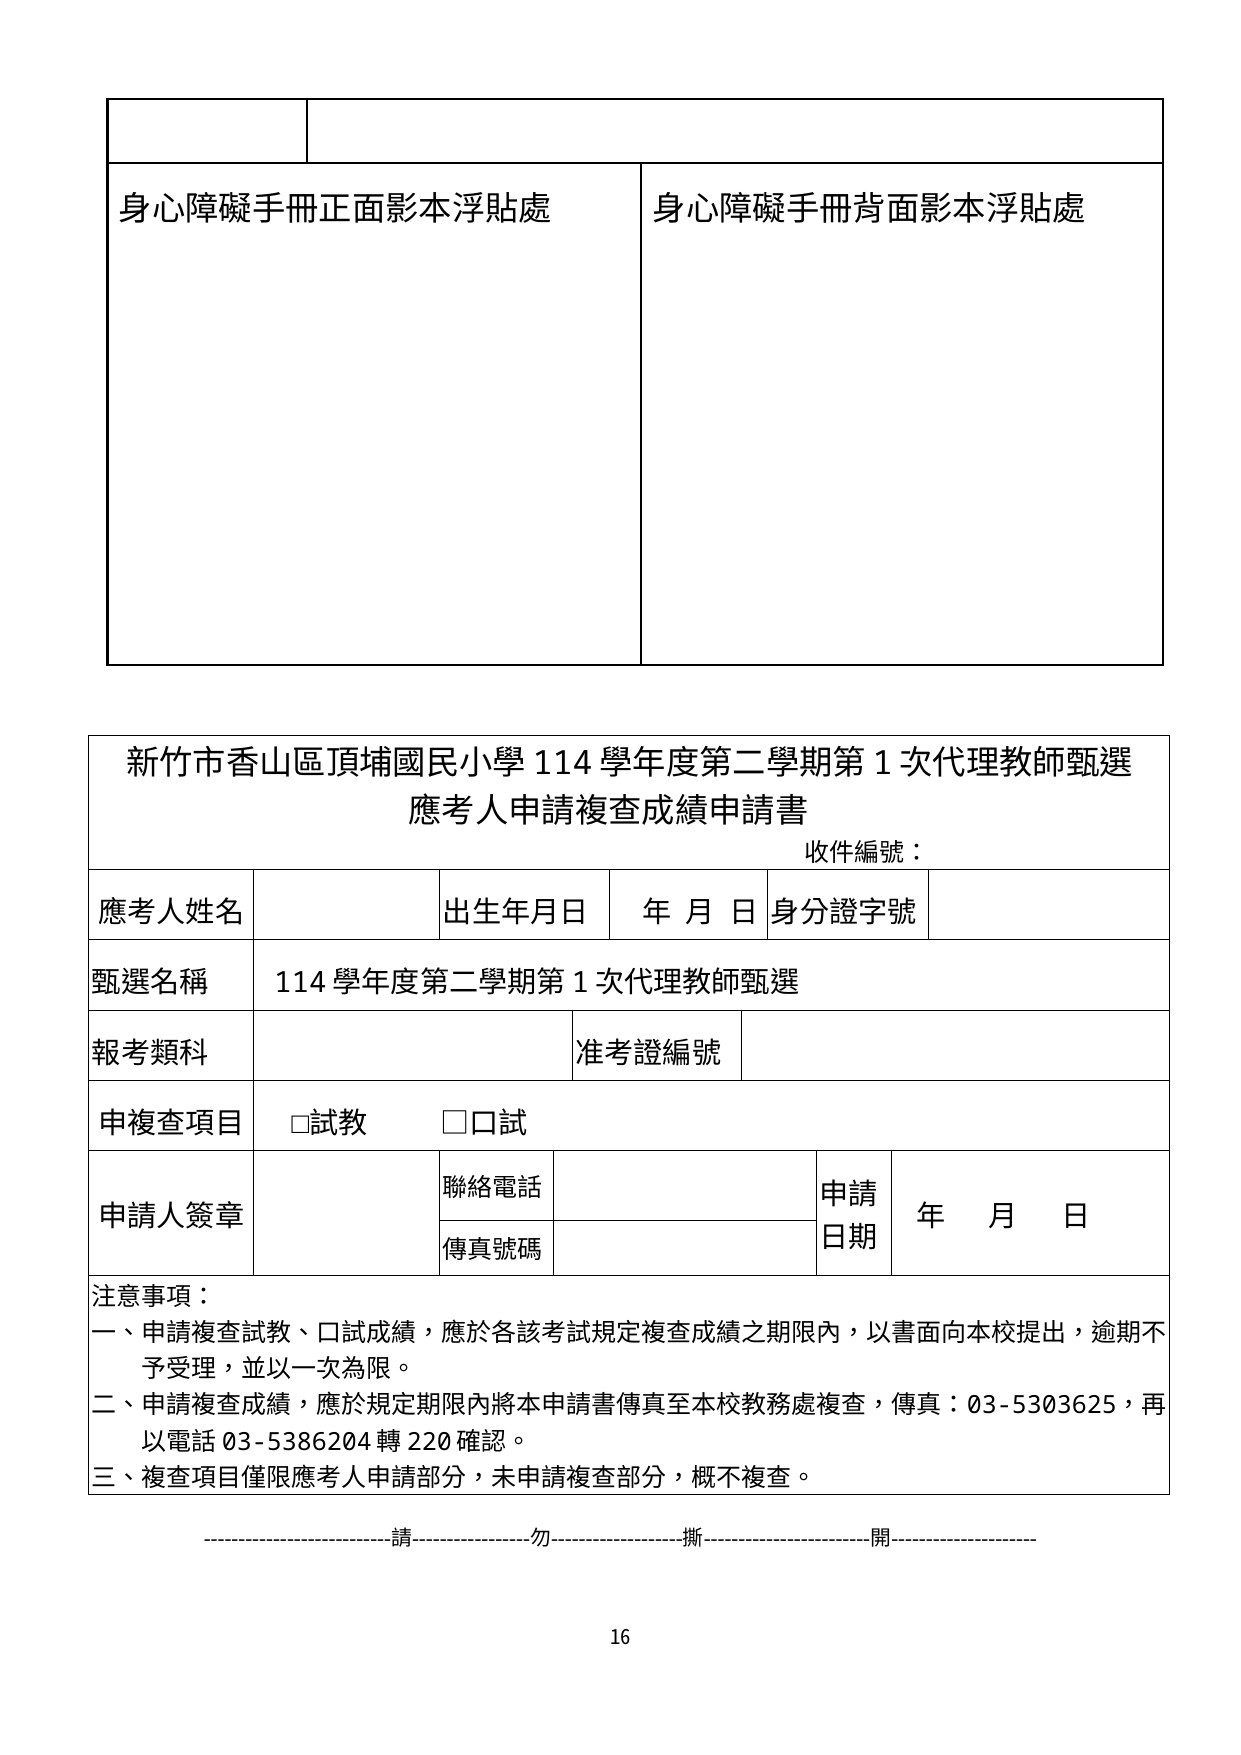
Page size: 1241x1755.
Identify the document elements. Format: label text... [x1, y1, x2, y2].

table_cell [254, 870, 439, 939]
table_cell 出生年月日 [440, 870, 609, 939]
table_cell 報考類科 [89, 1011, 253, 1080]
table_cell [109, 100, 306, 162]
table_cell 申請日期 [817, 1151, 891, 1275]
table_header 新竹市香山區頂埔國民小學114學年度第二學期第1次代理教師甄選 應考人申請複查成績申請書 收件編號： [89, 736, 1169, 868]
table_cell □試教 □口試 [254, 1081, 1169, 1150]
table_cell [929, 870, 1169, 939]
table_cell [742, 1011, 1169, 1080]
table_cell 甄選名稱 [89, 940, 253, 1009]
table_cell 准考證編號 [573, 1011, 741, 1080]
table_cell [554, 1151, 816, 1220]
table_cell 申請人簽章 [89, 1151, 253, 1275]
table_cell 身心障礙手冊背面影本浮貼處 [642, 164, 1162, 664]
table_cell [308, 100, 1162, 162]
table_cell 注意事項： 一、申請複查試教、口試成績，應於各該考試規定複查成績之期限內，以書面向本校提出，逾期不予受理，並以一次為限。 二、申請複查成績，應於規定期限內將本申請書傳真至本校教務處複查，傳真：03-5303625，再以電話03-5386204轉220確認。 三、複查項目僅限應考人申請部分，未申請複查部分，概不複查。 [89, 1276, 1169, 1493]
table_cell 身分證字號 [768, 870, 928, 939]
table_cell 年 月 日 [892, 1151, 1169, 1275]
table_cell [254, 1011, 572, 1080]
text ---------------------------請-----------------勿-------------------撕------------------------開--------------------- [89, 1495, 1152, 1557]
table_cell 年 月 日 [610, 870, 767, 939]
table_cell 身心障礙手冊正面影本浮貼處 [109, 164, 640, 664]
table_cell 114學年度第二學期第1次代理教師甄選 [254, 940, 1169, 1009]
table_cell 聯絡電話 [440, 1151, 553, 1220]
table_cell [554, 1221, 816, 1275]
table_cell 應考人姓名 [89, 870, 253, 939]
table_cell [254, 1151, 439, 1275]
table_cell 傳真號碼 [440, 1221, 553, 1275]
table_cell 申複查項目 [89, 1081, 253, 1150]
